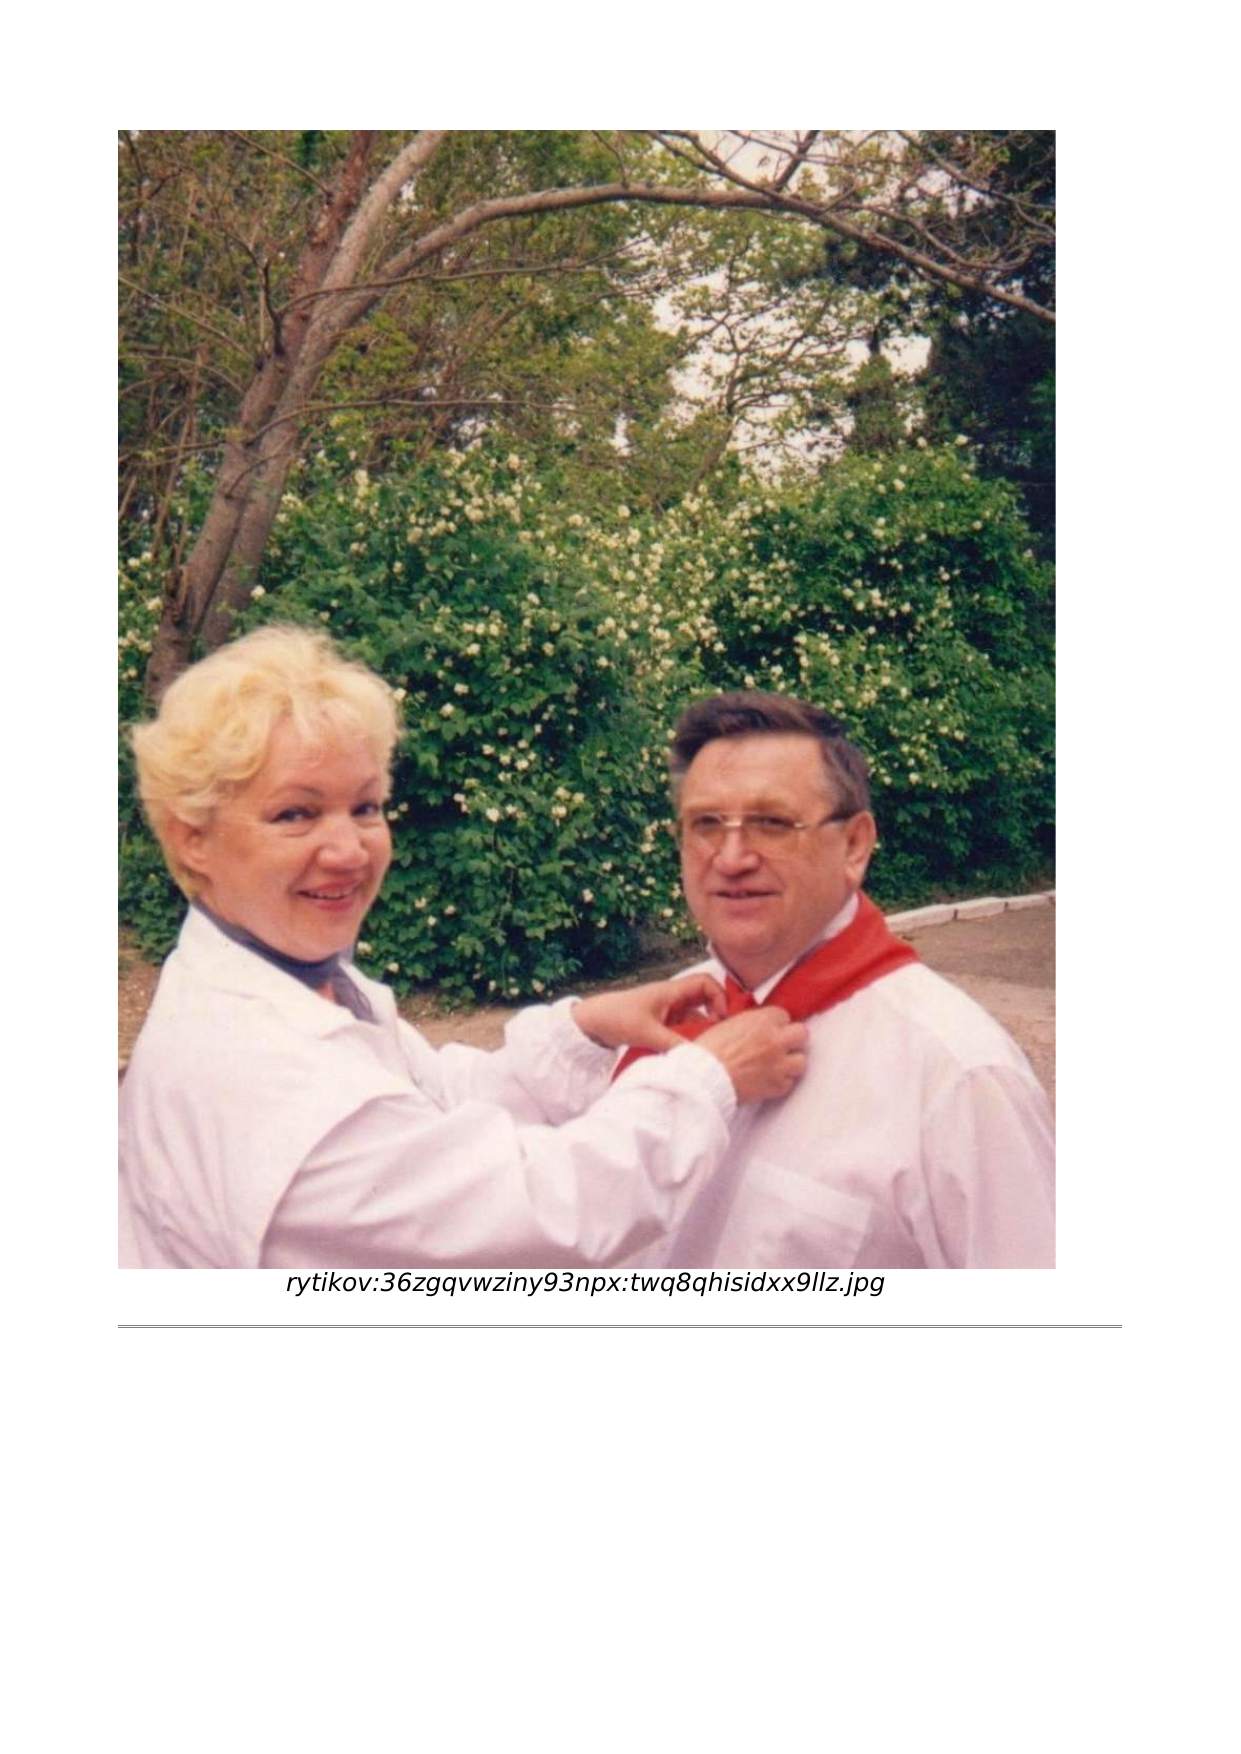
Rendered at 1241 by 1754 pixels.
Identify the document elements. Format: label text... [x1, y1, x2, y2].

text rytikov:36zgqvwziny93npx:twq8qhisidxx9llz.jpg [118, 1269, 1056, 1298]
picture [118, 130, 1056, 1269]
